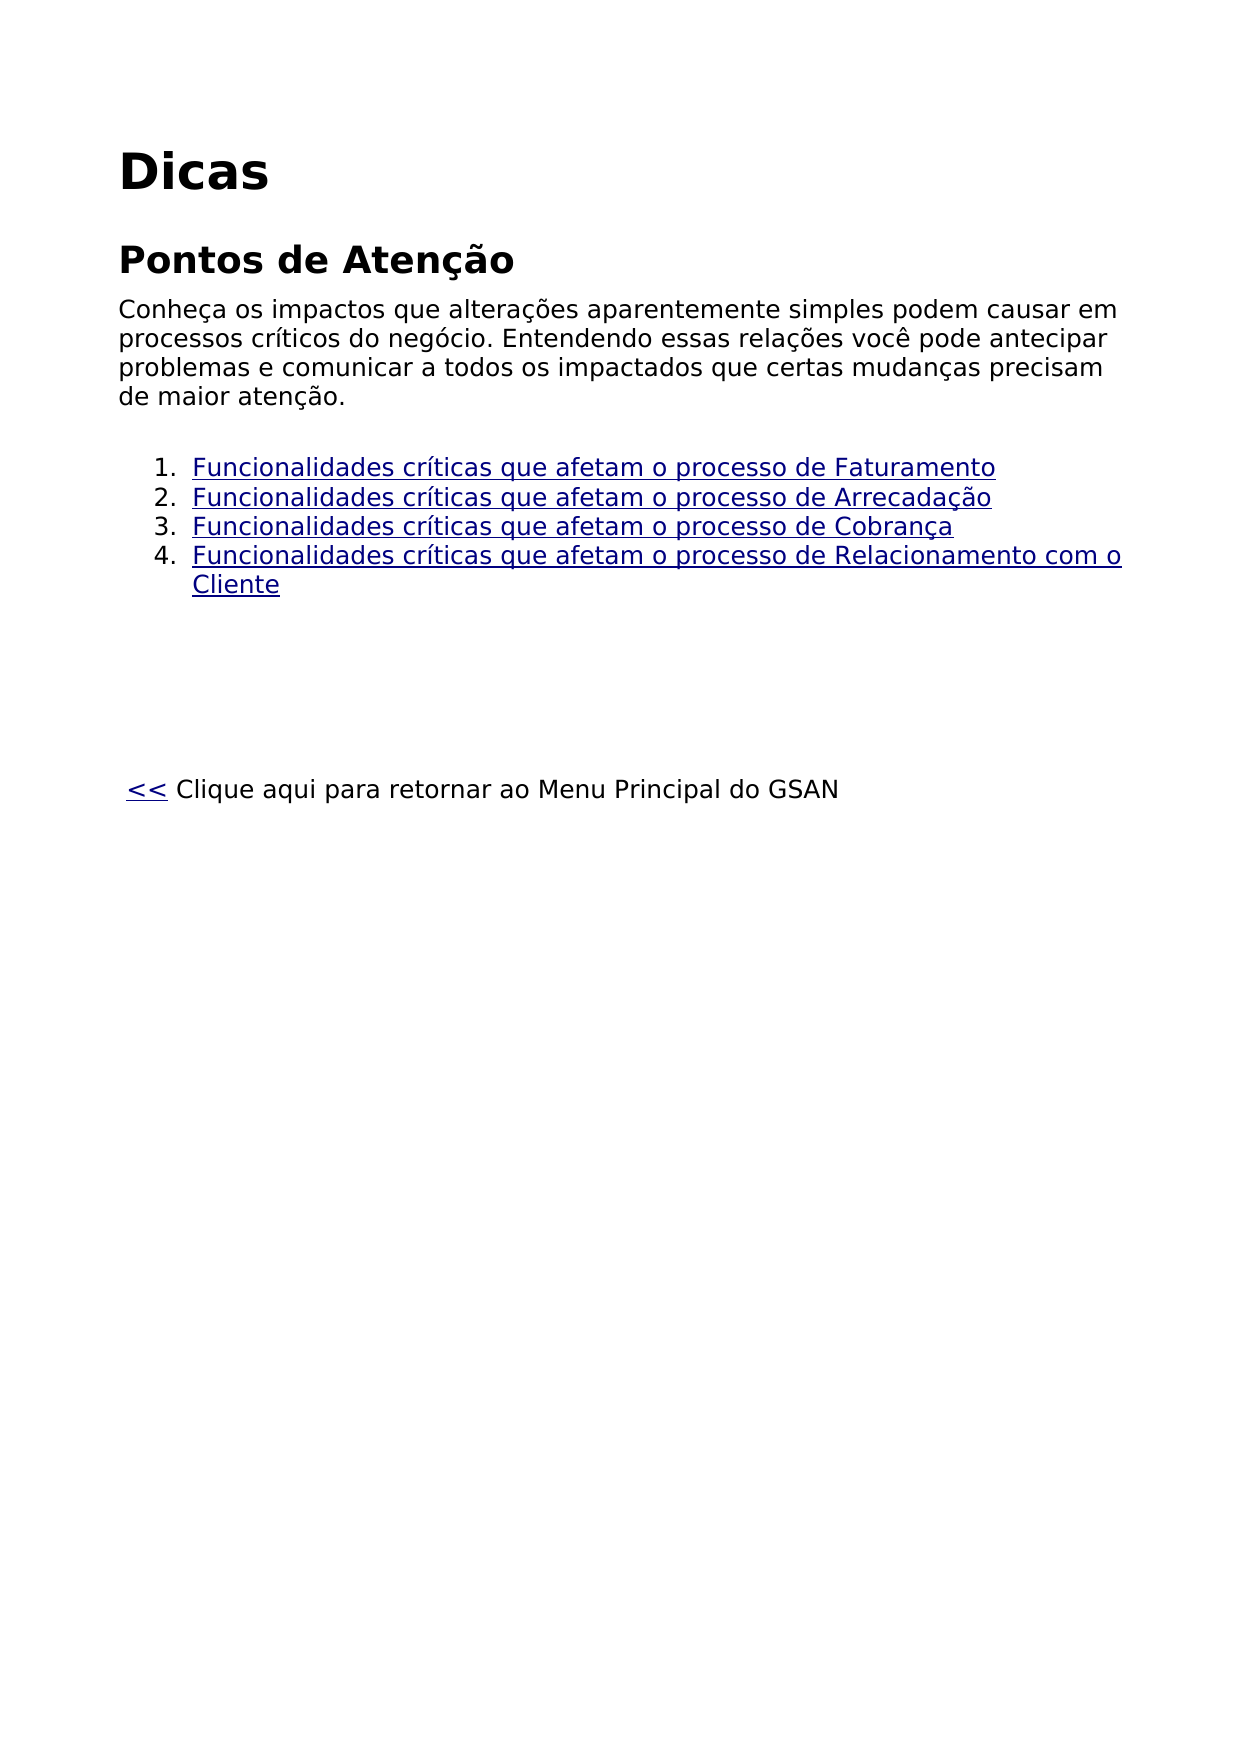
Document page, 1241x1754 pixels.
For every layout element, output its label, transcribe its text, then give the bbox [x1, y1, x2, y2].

text Conheça os impactos que alterações aparentemente simples podem causar em processos críticos do negócio. Entendendo essas relações você pode antecipar problemas e comunicar a todos os impactados que certas mudanças precisam de maior atenção. [118, 295, 1122, 412]
text << Clique aqui para retornar ao Menu Principal do GSAN [118, 629, 1122, 804]
list Funcionalidades críticas que afetam o processo de Cobrança [177, 512, 1122, 541]
list Funcionalidades críticas que afetam o processo de Arrecadação [177, 483, 1122, 512]
subtitle Dicas [118, 143, 1122, 201]
list Funcionalidades críticas que afetam o processo de Faturamento [177, 454, 1122, 483]
subtitle Pontos de Atenção [118, 239, 1122, 282]
list Funcionalidades críticas que afetam o processo de Relacionamento com o Cliente [177, 541, 1122, 599]
